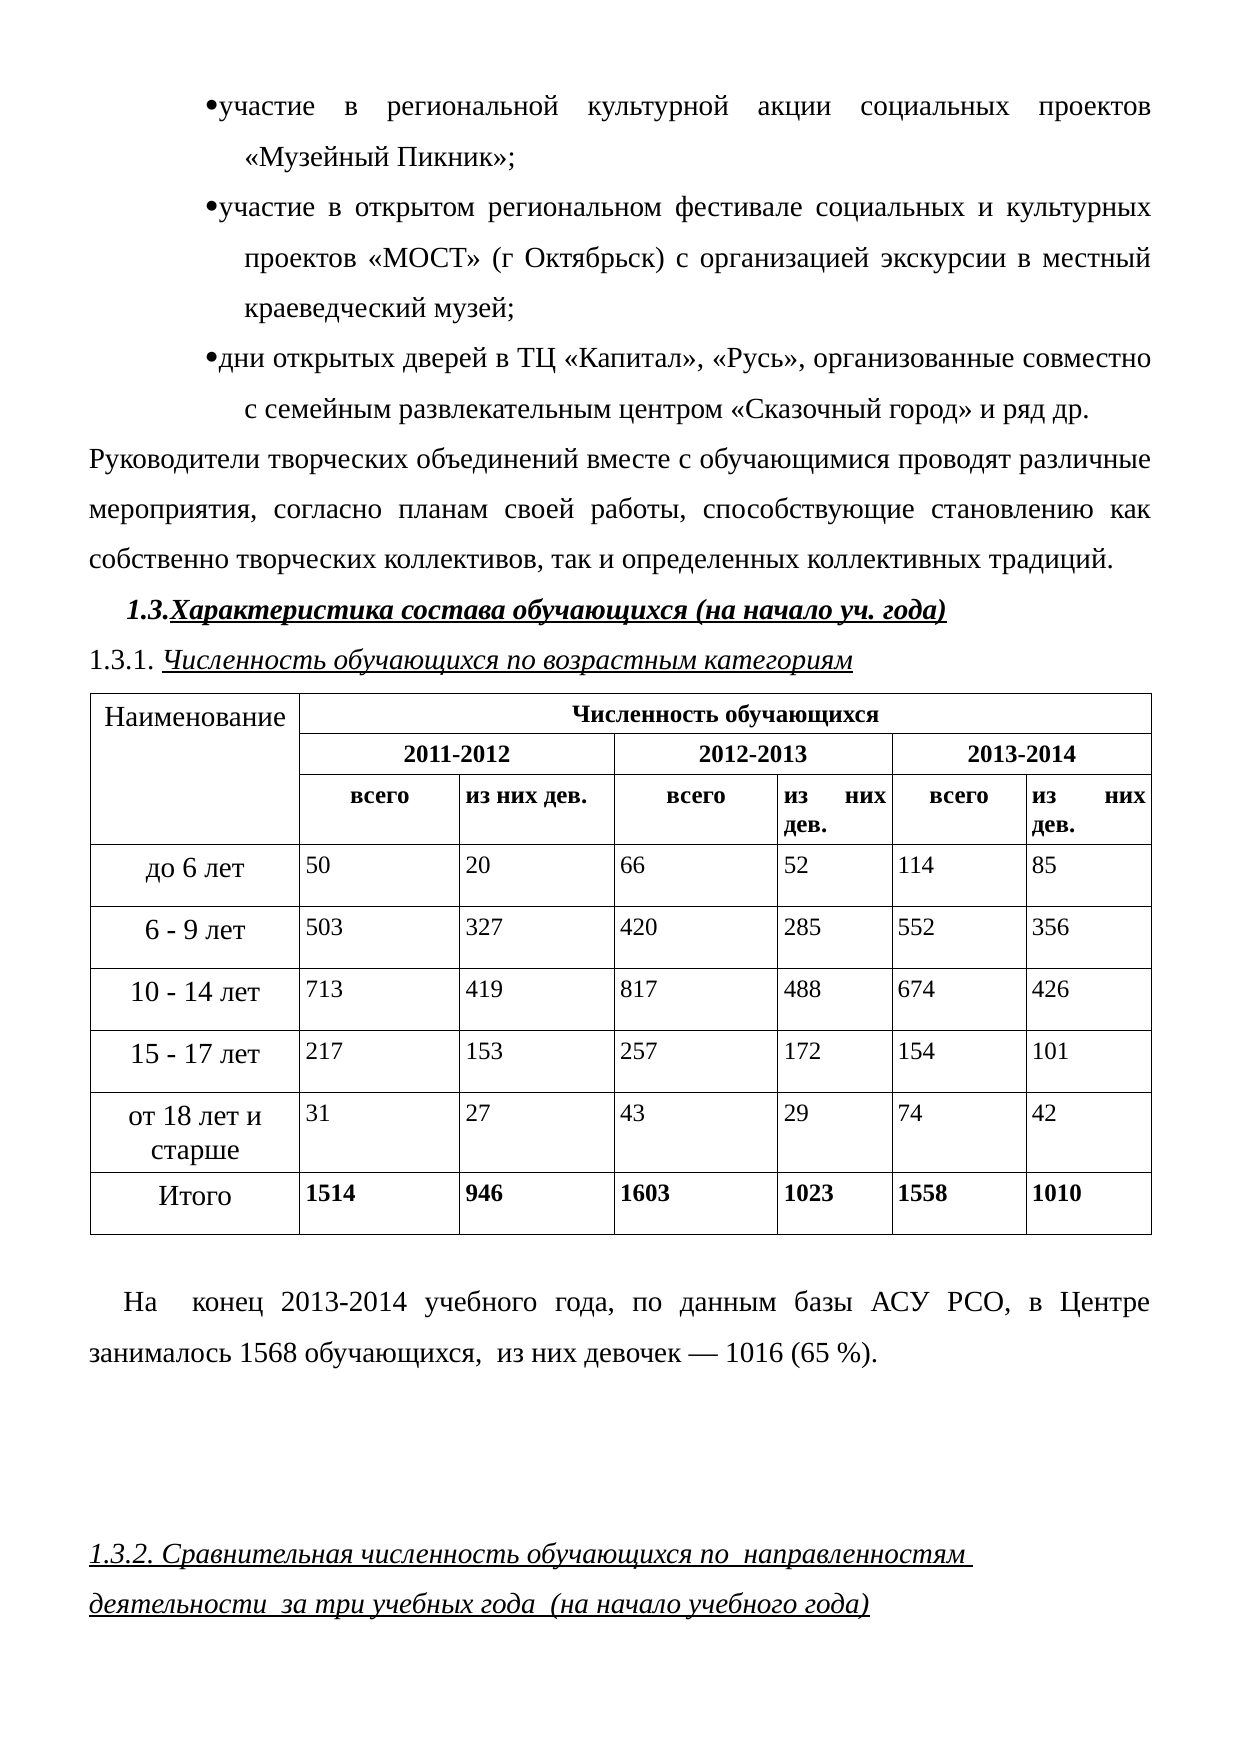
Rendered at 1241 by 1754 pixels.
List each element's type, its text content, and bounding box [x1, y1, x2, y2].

table_cell до 6 лет [91, 845, 299, 906]
table_cell 552 [893, 907, 1026, 968]
list дни открытых дверей в ТЦ «Капитал», «Русь», организованные совместно с семейным развлекательным центром «Сказочный город» и ряд др. [207, 340, 1152, 424]
table_cell 1010 [1027, 1173, 1151, 1233]
table_cell из них дев. [1027, 775, 1151, 843]
table_header Численность обучающихся [300, 694, 1151, 733]
table_cell 52 [778, 845, 892, 906]
table_cell 43 [615, 1093, 777, 1171]
table_cell 6 - 9 лет [91, 907, 299, 968]
table_cell 488 [778, 969, 892, 1030]
table_cell 817 [615, 969, 777, 1030]
table_cell 285 [778, 907, 892, 968]
table_cell 2012-2013 [615, 734, 892, 774]
table_cell всего [615, 775, 777, 843]
list участие в открытом региональном фестивале социальных и культурных проектов «МОСТ» (г Октябрьск) с организацией экскурсии в местный краеведческий музей; [207, 189, 1152, 323]
table_cell 85 [1027, 845, 1151, 906]
table_cell 10 - 14 лет [91, 969, 299, 1030]
table_cell 2011-2012 [300, 734, 614, 774]
table_cell 66 [615, 845, 777, 906]
table_cell 713 [300, 969, 459, 1030]
table_cell 503 [300, 907, 459, 968]
table_cell 1023 [778, 1173, 892, 1233]
table_cell 20 [460, 845, 614, 906]
table_cell 356 [1027, 907, 1151, 968]
table_cell 74 [893, 1093, 1026, 1171]
table_cell 327 [460, 907, 614, 968]
table_cell 1514 [300, 1173, 459, 1233]
table_cell всего [300, 775, 459, 843]
list участие в региональной культурной акции социальных проектов «Музейный Пикник»; [207, 88, 1152, 172]
table_cell 2013-2014 [893, 734, 1151, 774]
table_cell из них дев. [778, 775, 892, 843]
table_cell 153 [460, 1031, 614, 1092]
text 1.3.2. Сравнительная численность обучающихся по направленностям деятельности за три учебных года (на начало учебного года) [88, 1536, 1152, 1620]
table_cell 154 [893, 1031, 1026, 1092]
table_cell 1603 [615, 1173, 777, 1233]
table_cell от 18 лет и старше [91, 1093, 299, 1171]
table_cell 172 [778, 1031, 892, 1092]
table_cell 15 - 17 лет [91, 1031, 299, 1092]
text Руководители творческих объединений вместе с обучающимися проводят различные мероприятия, согласно планам своей работы, способствующие становлению как собственно творческих коллективов, так и определенных коллективных традиций. [88, 441, 1152, 575]
table_cell всего [893, 775, 1026, 843]
table_cell 946 [460, 1173, 614, 1233]
table_cell 420 [615, 907, 777, 968]
text На конец 2013-2014 учебного года, по данным базы АСУ РСО, в Центре занималось 1568 обучающихся, из них девочек — 1016 (65 %). [88, 1284, 1152, 1368]
table_cell 426 [1027, 969, 1151, 1030]
table_cell 217 [300, 1031, 459, 1092]
table_cell 674 [893, 969, 1026, 1030]
table_cell 31 [300, 1093, 459, 1171]
table_cell Итого [91, 1173, 299, 1233]
table_cell 257 [615, 1031, 777, 1092]
table_header Наименование [91, 694, 299, 843]
list Характеристика состава обучающихся (на начало уч. года) [126, 592, 1152, 626]
table_cell 114 [893, 845, 1026, 906]
table_cell 50 [300, 845, 459, 906]
table_cell 27 [460, 1093, 614, 1171]
table_cell 101 [1027, 1031, 1151, 1092]
table_cell из них дев. [460, 775, 614, 843]
text 1.3.1. Численность обучающихся по возрастным категориям [88, 642, 1152, 676]
table_cell 1558 [893, 1173, 1026, 1233]
table_cell 419 [460, 969, 614, 1030]
table_cell 29 [778, 1093, 892, 1171]
table_cell 42 [1027, 1093, 1151, 1171]
